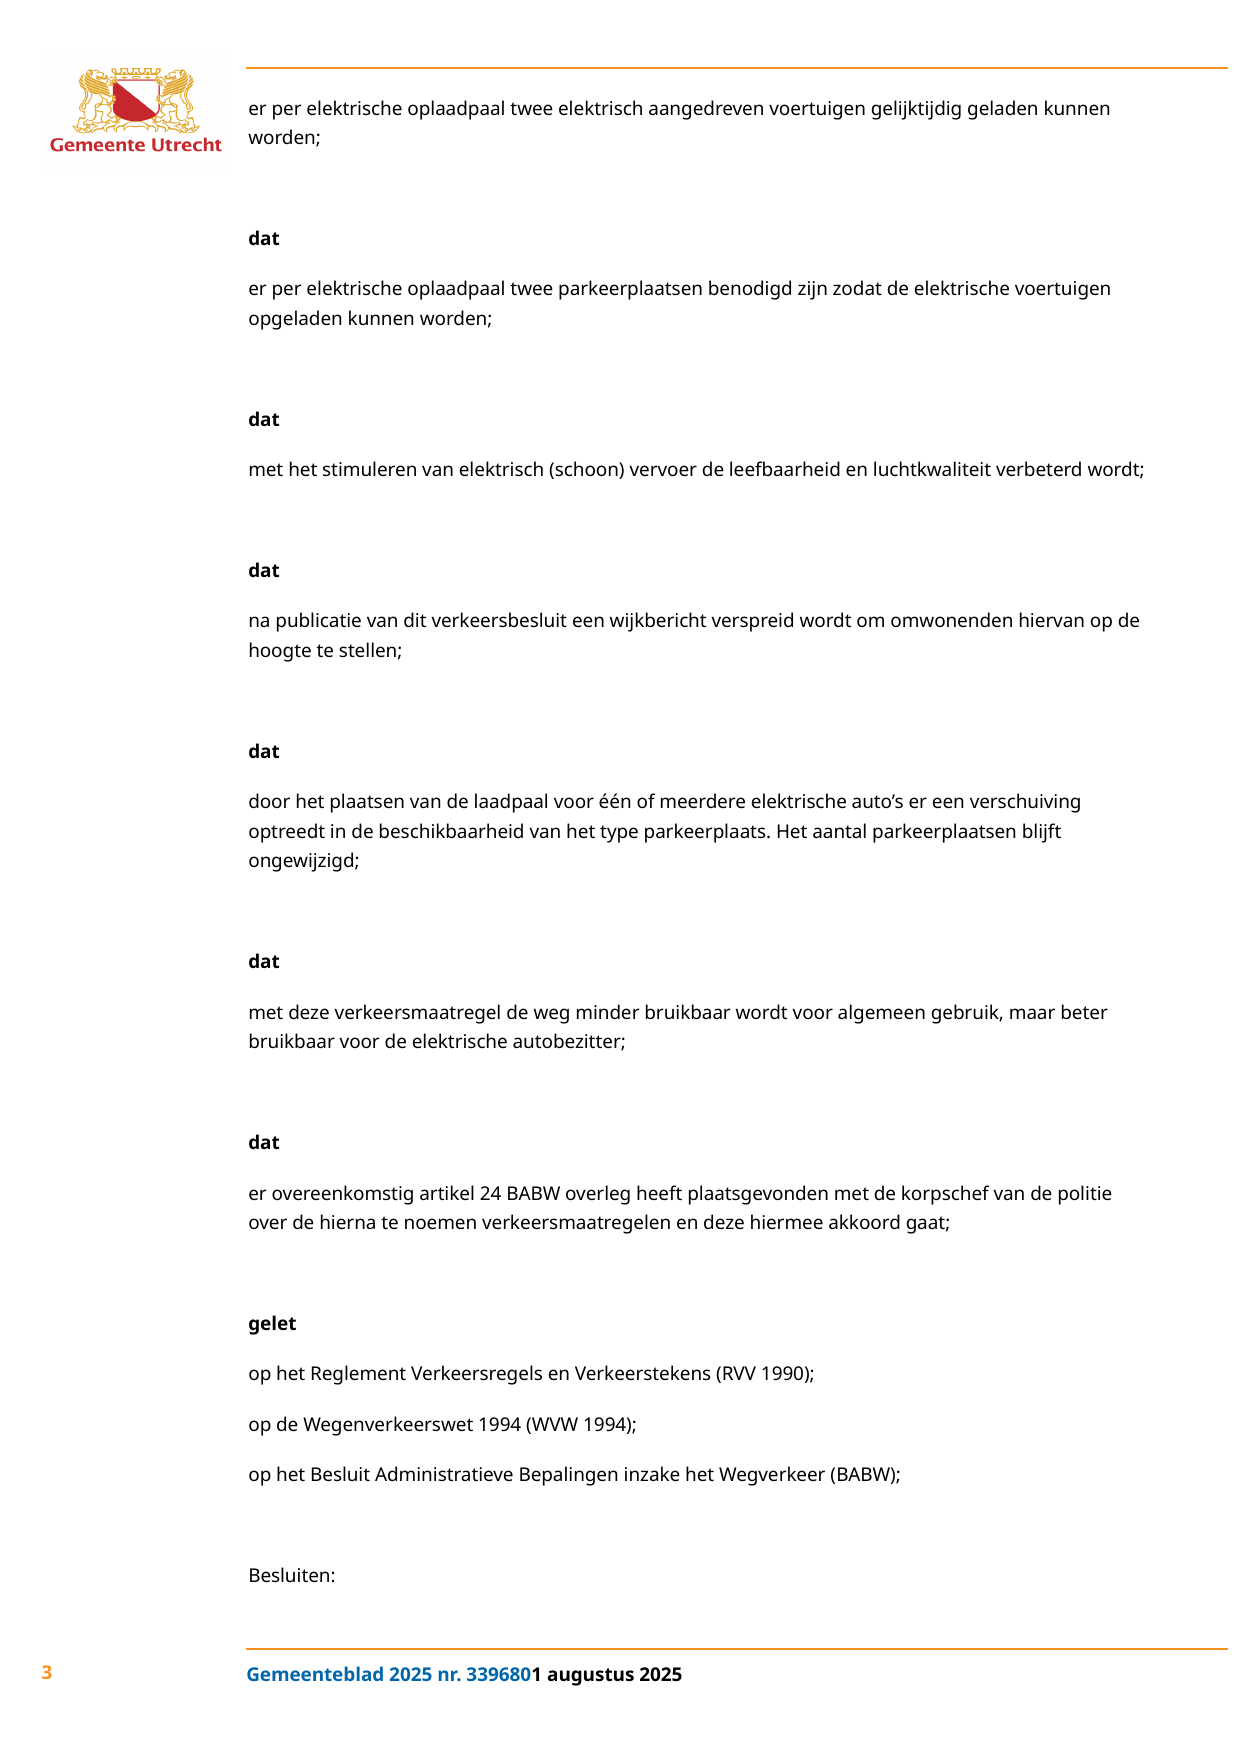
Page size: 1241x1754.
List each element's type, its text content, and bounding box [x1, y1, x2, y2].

text gelet [248, 1310, 1152, 1336]
text met het stimuleren van elektrisch (schoon) vervoer de leefbaarheid en luchtkwaliteit verbeterd wordt; [248, 456, 1152, 482]
text door het plaatsen van de laadpaal voor één of meerdere elektrische auto’s er een verschuiving optreedt in de beschikbaarheid van het type parkeerplaats. Het aantal parkeerplaatsen blijft ongewijzigd; [248, 788, 1152, 873]
text er overeenkomstig artikel 24 BABW overleg heeft plaatsgevonden met de korpschef van de politie over de hierna te noemen verkeersmaatregelen en deze hiermee akkoord gaat; [248, 1180, 1152, 1235]
text er per elektrische oplaadpaal twee elektrisch aangedreven voertuigen gelijktijdig geladen kunnen worden; [248, 95, 1152, 150]
text er per elektrische oplaadpaal twee parkeerplaatsen benodigd zijn zodat de elektrische voertuigen opgeladen kunnen worden; [248, 276, 1152, 331]
text met deze verkeersmaatregel de weg minder bruikbaar wordt voor algemeen gebruik, maar beter bruikbaar voor de elektrische autobezitter; [248, 999, 1152, 1054]
picture [41, 47, 231, 172]
text op het Reglement Verkeersregels en Verkeerstekens (RVV 1990); [248, 1361, 1152, 1386]
text dat [248, 738, 1152, 764]
text dat [248, 1129, 1152, 1155]
text na publicatie van dit verkeersbesluit een wijkbericht verspreid wordt om omwonenden hiervan op de hoogte te stellen; [248, 608, 1152, 663]
text dat [248, 948, 1152, 974]
text dat [248, 406, 1152, 432]
text Besluiten: [248, 1562, 1152, 1588]
text op het Besluit Administratieve Bepalingen inzake het Wegverkeer (BABW); [248, 1461, 1152, 1487]
text op de Wegenverkeerswet 1994 (WVW 1994); [248, 1411, 1152, 1437]
text dat [248, 225, 1152, 251]
text dat [248, 557, 1152, 583]
